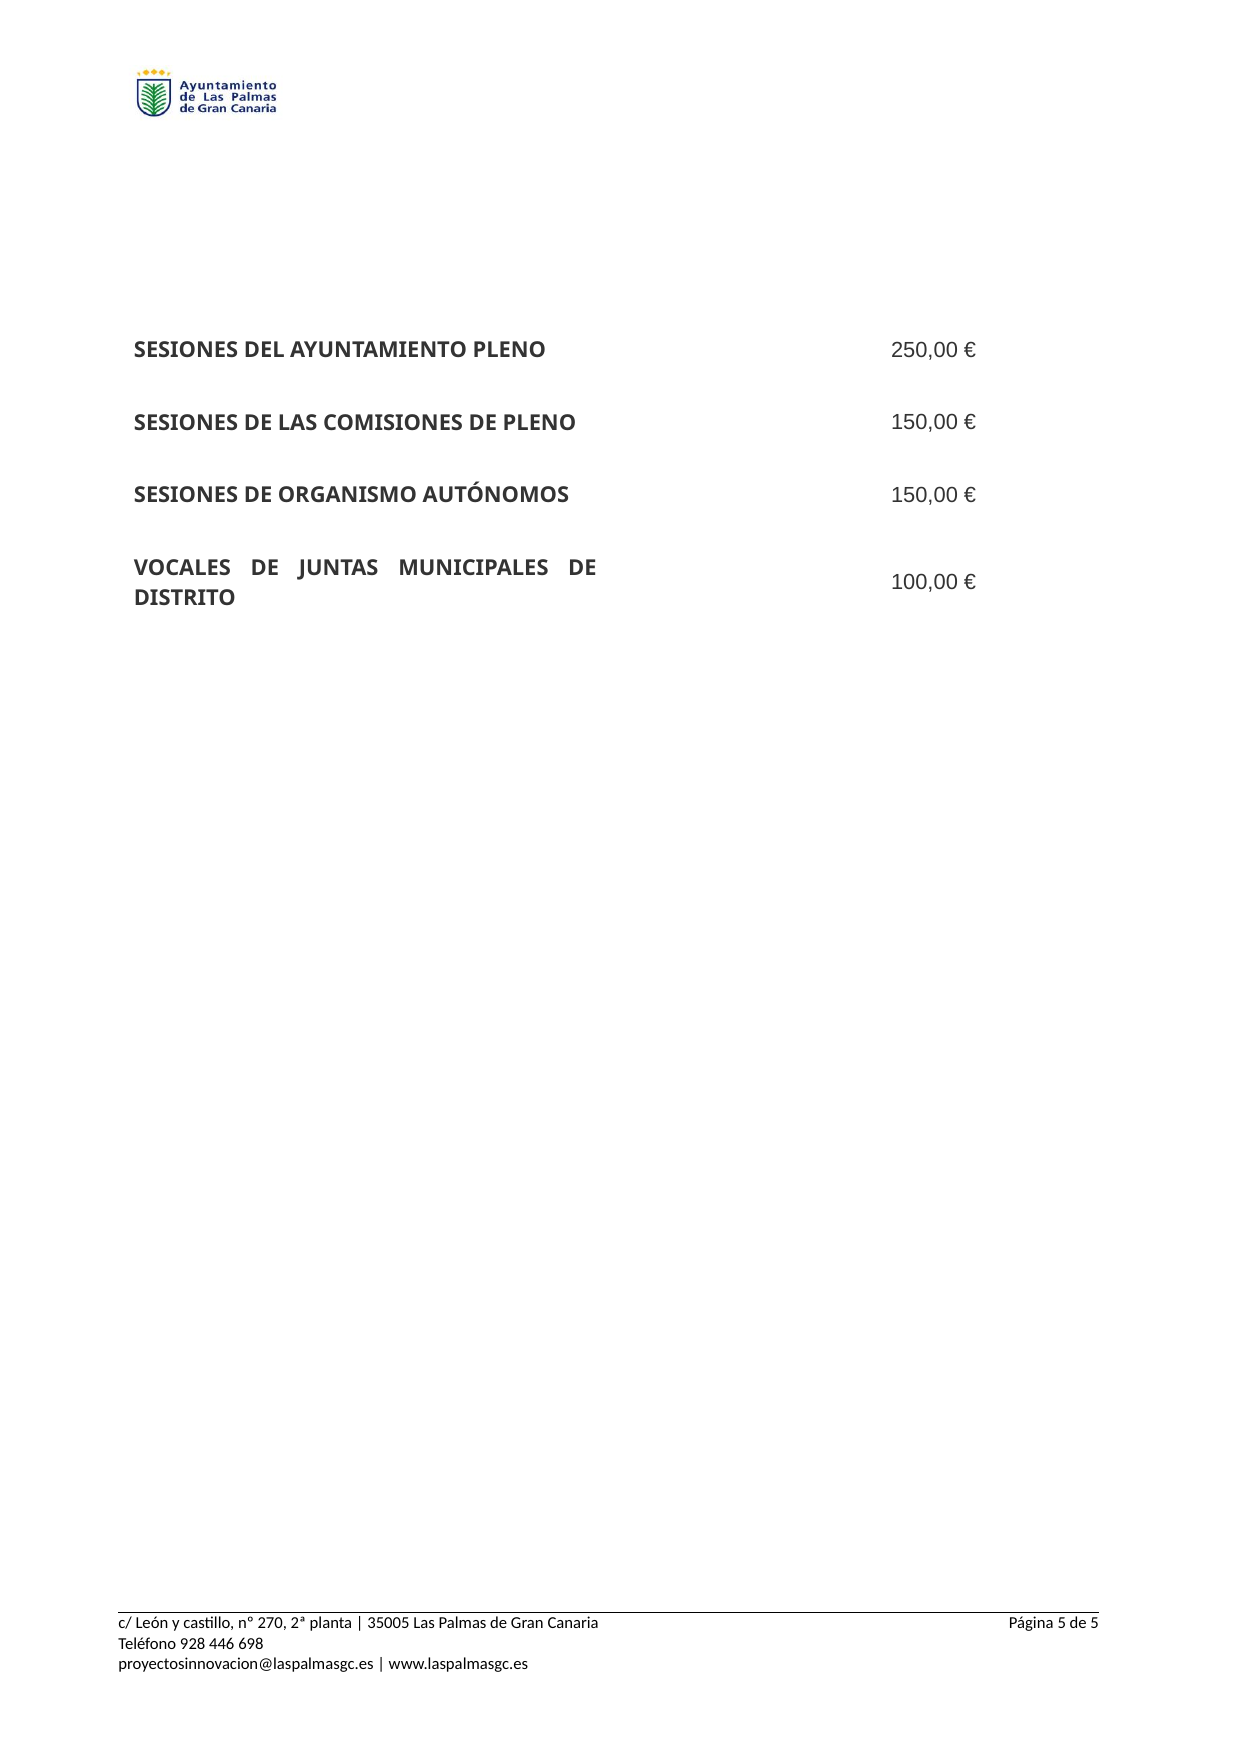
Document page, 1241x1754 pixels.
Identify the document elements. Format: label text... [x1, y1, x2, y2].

table_cell VOCALES DE JUNTAS MUNICIPALES DE DISTRITO [118, 541, 613, 643]
picture [118, 65, 336, 144]
table_cell [875, 251, 1138, 323]
table_cell 250,00 € [875, 324, 1138, 396]
table_cell [613, 251, 875, 323]
table_cell SESIONES DE ORGANISMO AUTÓNOMOS [118, 469, 613, 541]
table_cell [613, 541, 875, 643]
table_cell [613, 324, 875, 396]
table_cell [613, 396, 875, 468]
table_cell SESIONES DE LAS COMISIONES DE PLENO [118, 396, 613, 468]
table_cell [613, 469, 875, 541]
table_cell SESIONES DEL AYUNTAMIENTO PLENO [118, 324, 613, 396]
table_cell [118, 251, 613, 323]
table_cell 100,00 € [875, 541, 1138, 643]
table_cell 150,00 € [875, 396, 1138, 468]
table_cell 150,00 € [875, 469, 1138, 541]
